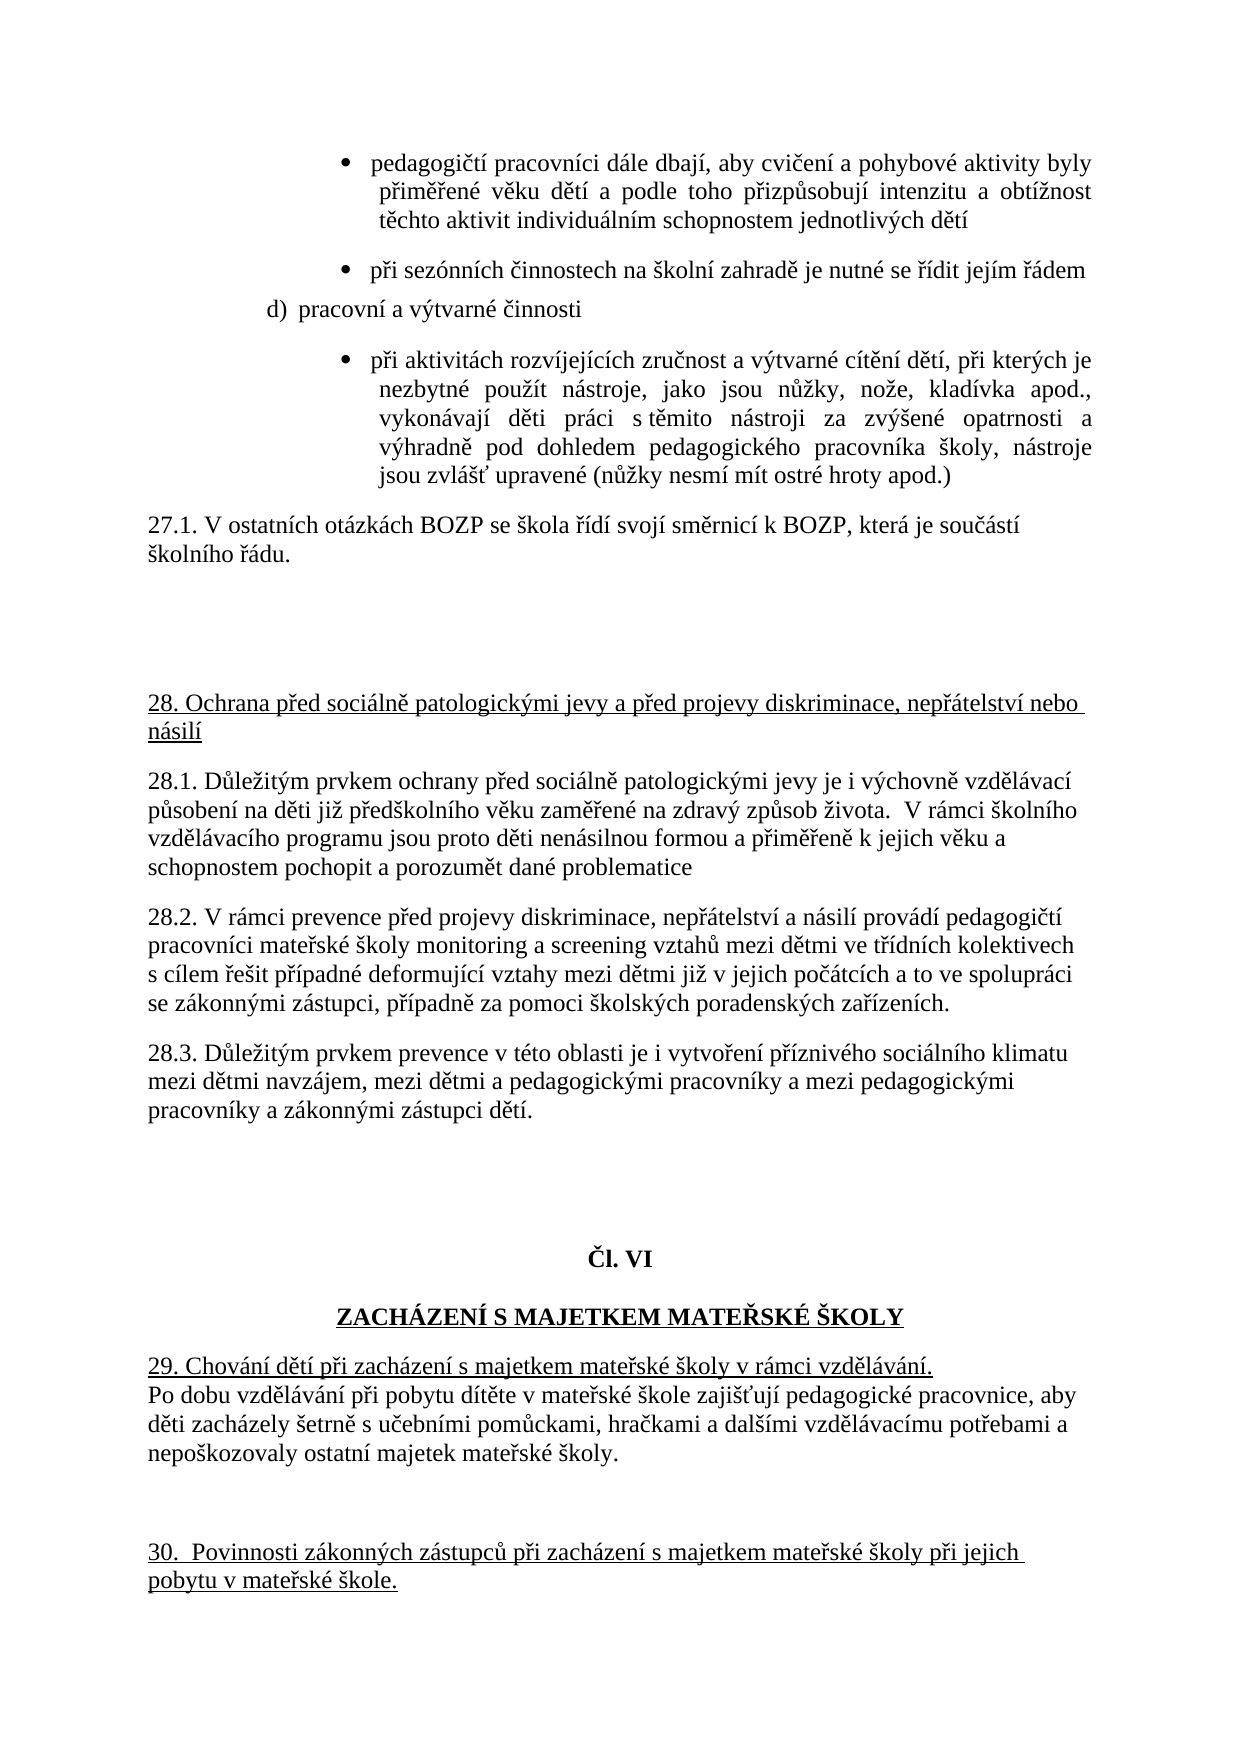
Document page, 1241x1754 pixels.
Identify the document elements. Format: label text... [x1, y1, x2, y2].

text 27.1. V ostatních otázkách BOZP se škola řídí svojí směrnicí k BOZP, která je součástí školního řádu. [148, 510, 1093, 568]
text  při aktivitách rozvíjejících zručnost a výtvarné cítění dětí, při kterých je nezbytné použít nástroje, jako jsou nůžky, nože, kladívka apod., vykonávají děti práci s těmito nástroji za zvýšené opatrnosti a výhradně pod dohledem pedagogického pracovníka školy, nástroje jsou zvlášť upravené (nůžky nesmí mít ostré hroty apod.) [341, 346, 1093, 489]
text 28.2. V rámci prevence před projevy diskriminace, nepřátelství a násilí provádí pedagogičtí pracovníci mateřské školy monitoring a screening vztahů mezi dětmi ve třídních kolektivech s cílem řešit případné deformující vztahy mezi dětmi již v jejich počátcích a to ve spolupráci se zákonnými zástupci, případně za pomoci školských poradenských zařízeních. [148, 902, 1093, 1017]
text 30. Povinnosti zákonných zástupců při zacházení s majetkem mateřské školy při jejich pobytu v mateřské škole. [148, 1537, 1093, 1594]
text Čl. VI [148, 1244, 1093, 1273]
text  při sezónních činnostech na školní zahradě je nutné se řídit jejím řádem [341, 255, 1093, 283]
text 28. Ochrana před sociálně patologickými jevy a před projevy diskriminace, nepřátelství nebo násilí [148, 688, 1093, 745]
text d) pracovní a výtvarné činnosti [266, 294, 1093, 323]
text 29. Chování dětí při zacházení s majetkem mateřské školy v rámci vzdělávání. Po dobu vzdělávání při pobytu dítěte v mateřské škole zajišťují pedagogické pracovnice, aby děti zacházely šetrně s učebními pomůckami, hračkami a dalšími vzdělávacímu potřebami a nepoškozovaly ostatní majetek mateřské školy. [148, 1351, 1093, 1466]
text  pedagogičtí pracovníci dále dbají, aby cvičení a pohybové aktivity byly přiměřené věku dětí a podle toho přizpůsobují intenzitu a obtížnost těchto aktivit individuálním schopnostem jednotlivých dětí [341, 148, 1093, 234]
text 28.1. Důležitým prvkem ochrany před sociálně patologickými jevy je i výchovně vzdělávací působení na děti již předškolního věku zaměřené na zdravý způsob života. V rámci školního vzdělávacího programu jsou proto děti nenásilnou formou a přiměřeně k jejich věku a schopnostem pochopit a porozumět dané problematice [148, 766, 1093, 881]
text zacházení s majetkem mateřské školy [148, 1302, 1093, 1331]
text 28.3. Důležitým prvkem prevence v této oblasti je i vytvoření příznivého sociálního klimatu mezi dětmi navzájem, mezi dětmi a pedagogickými pracovníky a mezi pedagogickými pracovníky a zákonnými zástupci dětí. [148, 1038, 1093, 1124]
